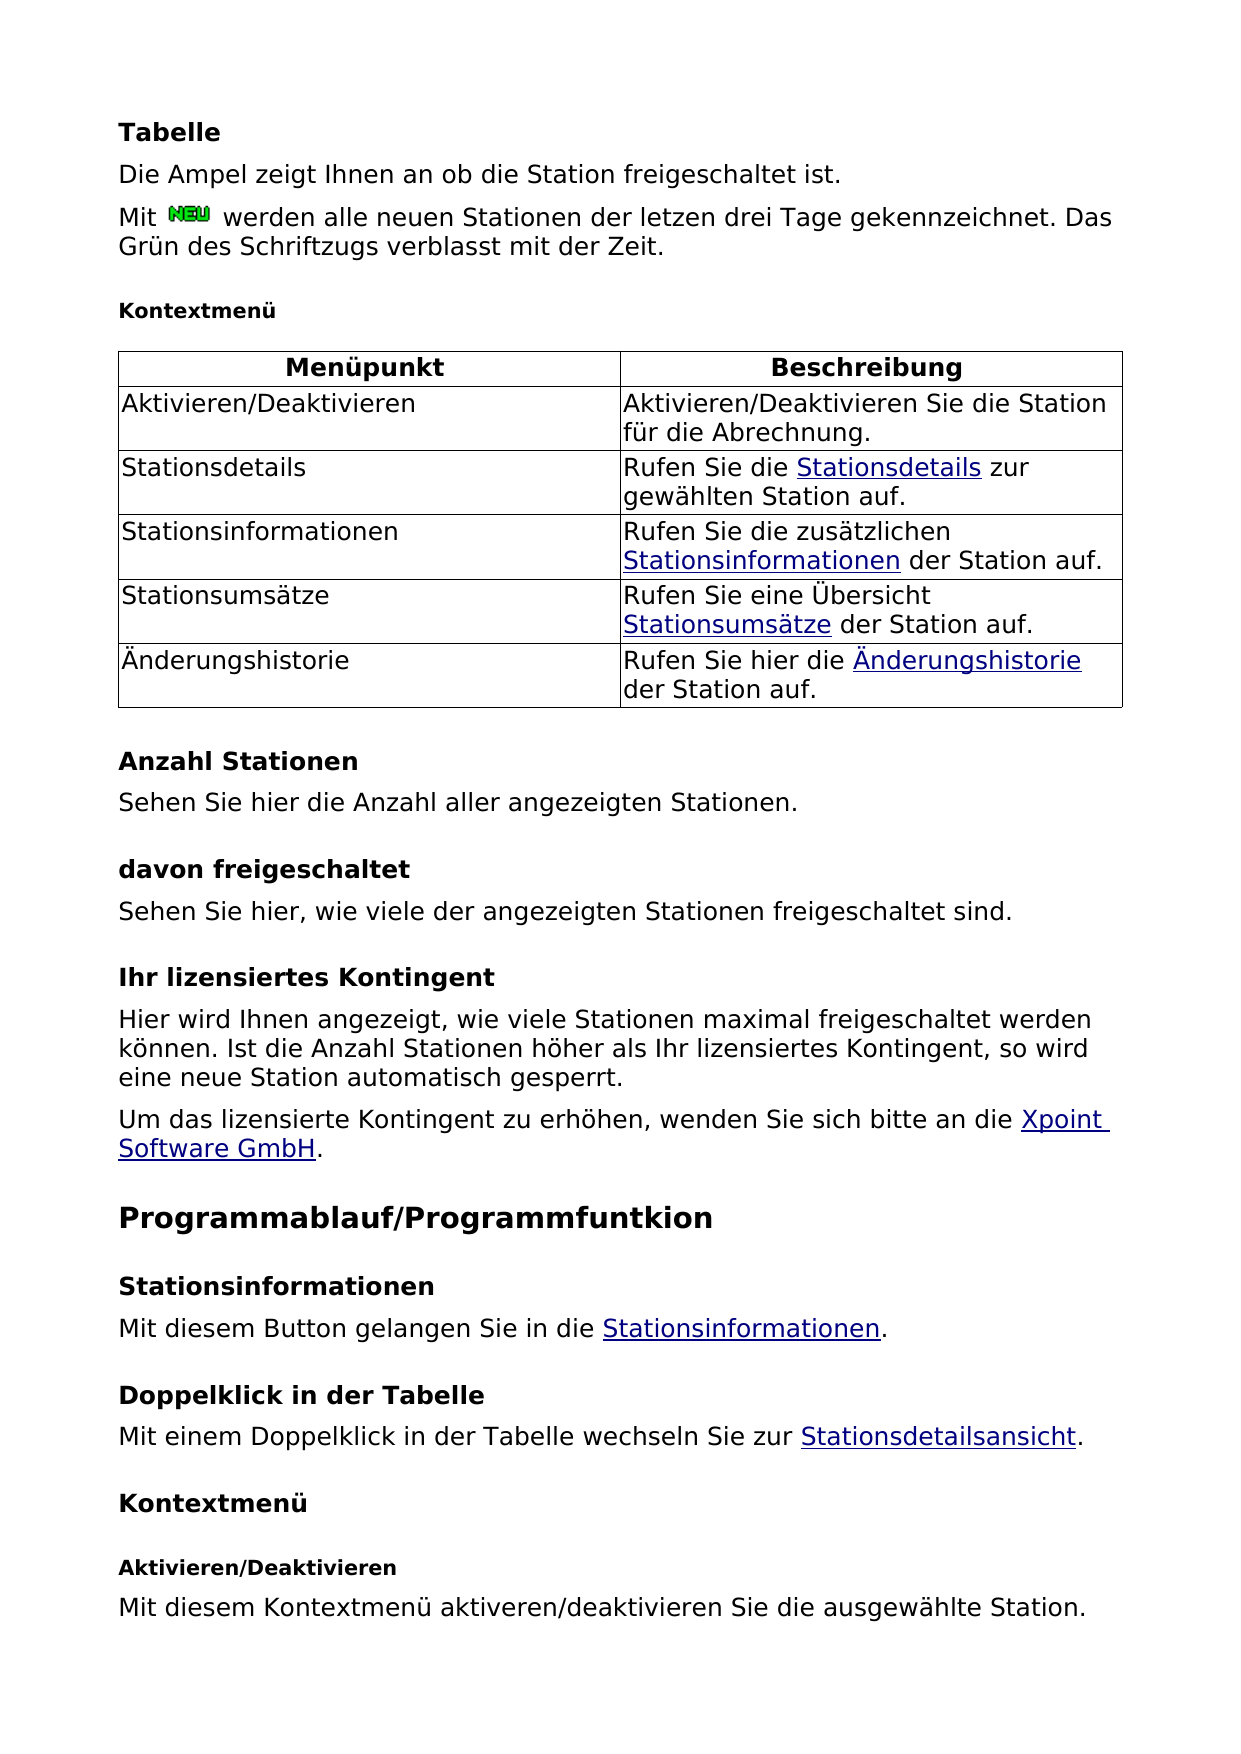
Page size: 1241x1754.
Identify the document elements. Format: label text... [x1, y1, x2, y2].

subtitle Stationsinformationen [118, 1273, 1122, 1302]
subtitle Programmablauf/Programmfuntkion [118, 1201, 1122, 1235]
table_cell Aktivieren/Deaktivieren Sie die Station für die Abrechnung. [621, 387, 1122, 450]
table_cell Rufen Sie hier die Änderungshistorie der Station auf. [621, 644, 1122, 707]
text Mit werden alle neuen Stationen der letzen drei Tage gekennzeichnet. Das Grün des Schriftzugs verblasst mit der Zeit. [118, 201, 1122, 262]
subtitle Aktivieren/Deaktivieren [118, 1556, 1122, 1580]
table_cell Stationsinformationen [119, 515, 620, 578]
table_header Menüpunkt [119, 352, 620, 386]
text Sehen Sie hier die Anzahl aller angezeigten Stationen. [118, 789, 1122, 818]
table_cell Aktivieren/Deaktivieren [119, 387, 620, 450]
text Sehen Sie hier, wie viele der angezeigten Stationen freigeschaltet sind. [118, 897, 1122, 926]
table_cell Änderungshistorie [119, 644, 620, 707]
subtitle davon freigeschaltet [118, 855, 1122, 884]
table_cell Stationsdetails [119, 451, 620, 514]
text Um das lizensierte Kontingent zu erhöhen, wenden Sie sich bitte an die Xpoint Software GmbH. [118, 1105, 1122, 1164]
text Mit diesem Button gelangen Sie in die Stationsinformationen. [118, 1314, 1122, 1343]
subtitle Doppelklick in der Tabelle [118, 1381, 1122, 1410]
subtitle Kontextmenü [118, 1489, 1122, 1518]
table_cell Rufen Sie eine Übersicht Stationsumsätze der Station auf. [621, 580, 1122, 643]
text Die Ampel zeigt Ihnen an ob die Station freigeschaltet ist. [118, 160, 1122, 189]
table_header Beschreibung [621, 352, 1122, 386]
table_cell Rufen Sie die zusätzlichen Stationsinformationen der Station auf. [621, 515, 1122, 578]
picture [164, 201, 215, 227]
text Hier wird Ihnen angezeigt, wie viele Stationen maximal freigeschaltet werden können. Ist die Anzahl Stationen höher als Ihr lizensiertes Kontingent, so wird eine neue Station automatisch gesperrt. [118, 1005, 1122, 1093]
subtitle Anzahl Stationen [118, 747, 1122, 776]
text Mit diesem Kontextmenü aktiveren/deaktivieren Sie die ausgewählte Station. [118, 1593, 1122, 1622]
subtitle Kontextmenü [118, 299, 1122, 323]
text Mit einem Doppelklick in der Tabelle wechseln Sie zur Stationsdetailsansicht. [118, 1423, 1122, 1452]
table_cell Stationsumsätze [119, 580, 620, 643]
table_cell Rufen Sie die Stationsdetails zur gewählten Station auf. [621, 451, 1122, 514]
subtitle Ihr lizensiertes Kontingent [118, 964, 1122, 993]
subtitle Tabelle [118, 118, 1122, 147]
